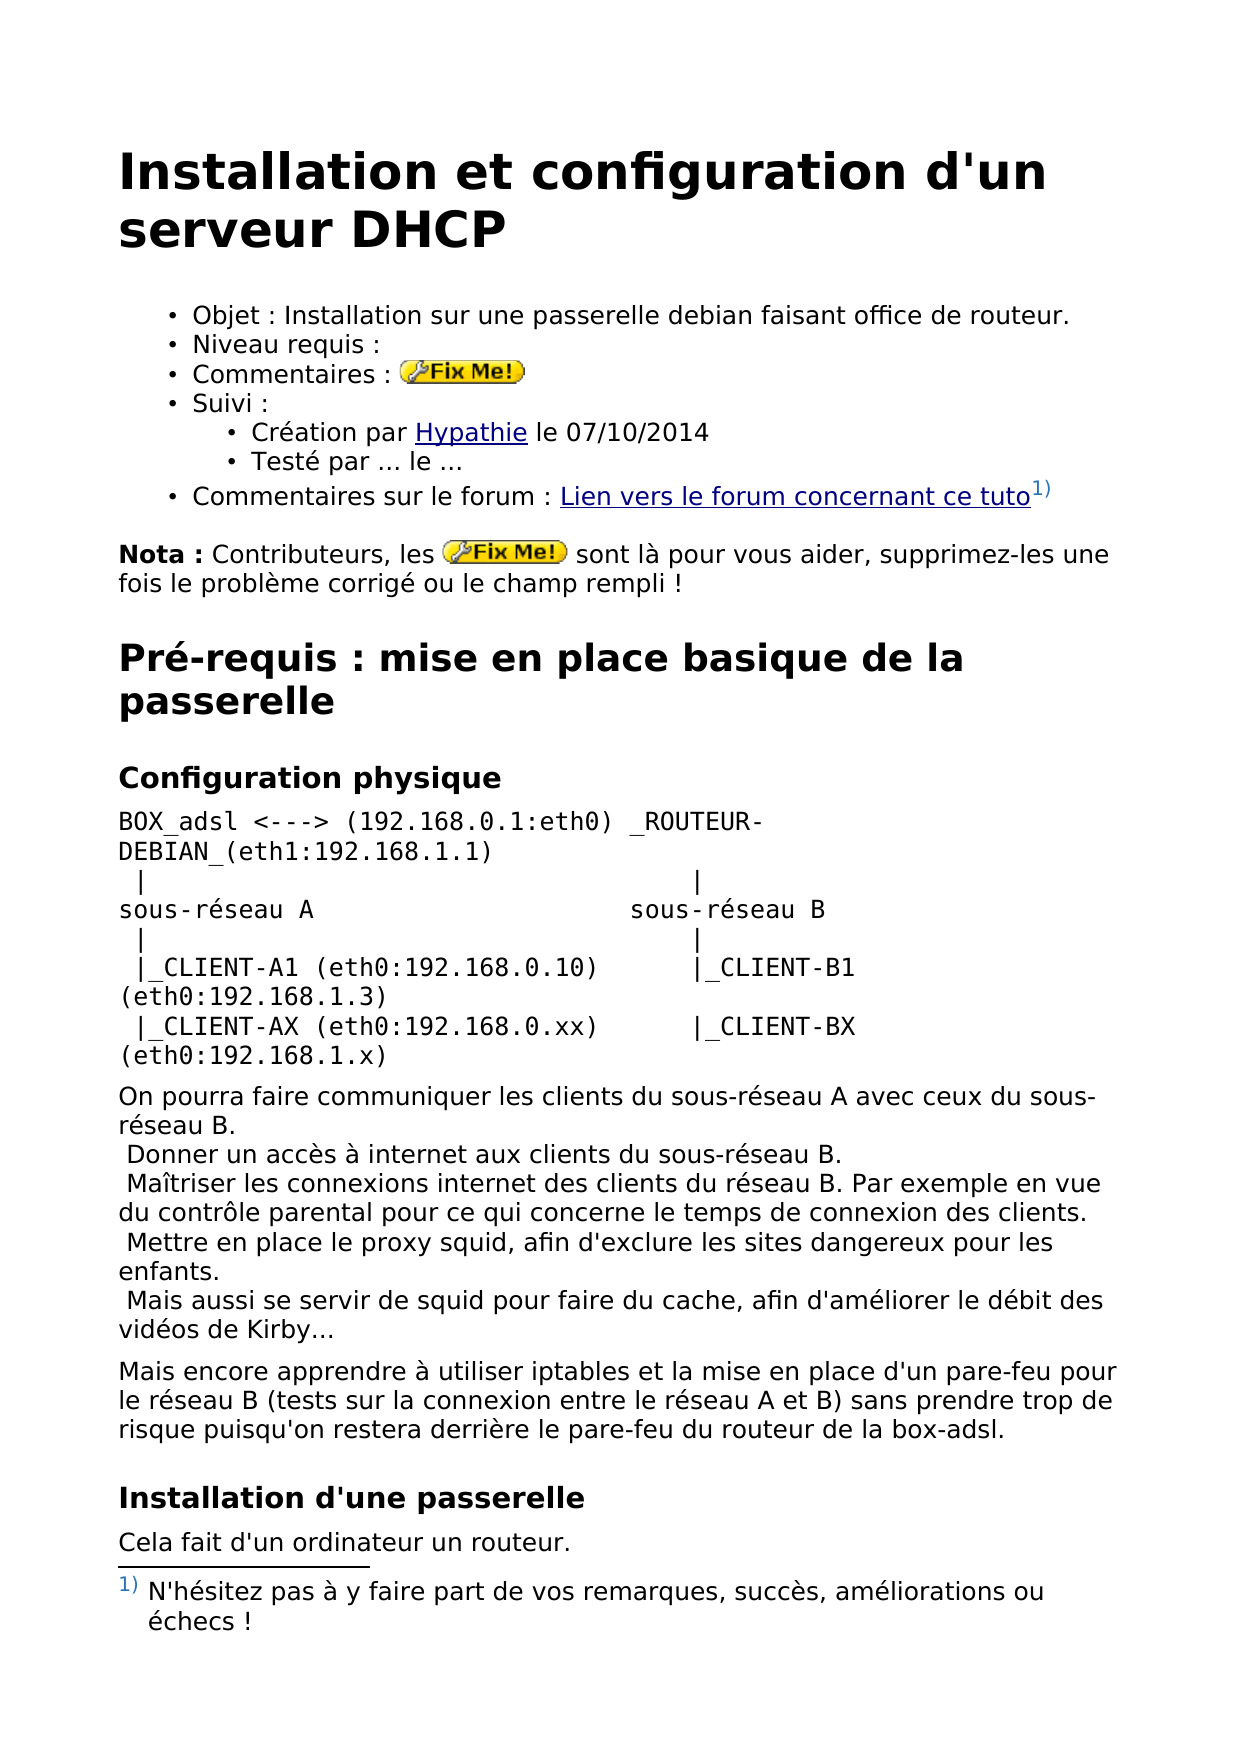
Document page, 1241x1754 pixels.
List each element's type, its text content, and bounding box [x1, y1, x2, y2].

list Suivi : [177, 389, 1122, 418]
subtitle Configuration physique [118, 761, 1122, 795]
list Testé par ... le ... [236, 448, 1122, 477]
text Cela fait d'un ordinateur un routeur. [118, 1528, 1122, 1557]
picture [399, 360, 525, 384]
list Objet : Installation sur une passerelle debian faisant office de routeur. [177, 302, 1122, 331]
subtitle Pré-requis : mise en place basique de la passerelle [118, 636, 1122, 724]
picture [442, 540, 568, 564]
list Création par Hypathie le 07/10/2014 [236, 418, 1122, 448]
subtitle Installation et configuration d'un serveur DHCP [118, 143, 1122, 259]
subtitle Installation d'une passerelle [118, 1482, 1122, 1516]
text On pourra faire communiquer les clients du sous-réseau A avec ceux du sous-réseau B. Donner un accès à internet aux clients du sous-réseau B. Maîtriser les connexions internet des clients du réseau B. Par exemple en vue du contrôle parental pour ce qui concerne le temps de connexion des clients. Mettre en place le proxy squid, afin d'exclure les sites dangereux pour les enfants. Mais aussi se servir de squid pour faire du cache, afin d'améliorer le débit des vidéos de Kirby... [118, 1082, 1122, 1344]
list Niveau requis : [177, 331, 1122, 360]
text BOX_adsl <---> (192.168.0.1:eth0) _ROUTEUR-DEBIAN_(eth1:192.168.1.1) | | sous-réseau A sous-réseau B | | |_CLIENT-A1 (eth0:192.168.0.10) |_CLIENT-B1 (eth0:192.168.1.3) |_CLIENT-AX (eth0:192.168.0.xx) |_CLIENT-BX (eth0:192.168.1.x) [118, 808, 1122, 1070]
text Mais encore apprendre à utiliser iptables et la mise en place d'un pare-feu pour le réseau B (tests sur la connexion entre le réseau A et B) sans prendre trop de risque puisqu'on restera derrière le pare-feu du routeur de la box-adsl. [118, 1357, 1122, 1444]
list Commentaires sur le forum : Lien vers le forum concernant ce tuto [177, 477, 1122, 511]
text Nota : Contributeurs, les sont là pour vous aider, supprimez-les une fois le problème corrigé ou le champ rempli ! [118, 540, 1122, 599]
list Commentaires : [177, 360, 1122, 389]
list N'hésitez pas à y faire part de vos remarques, succès, améliorations ou échecs ! [118, 1573, 1122, 1636]
